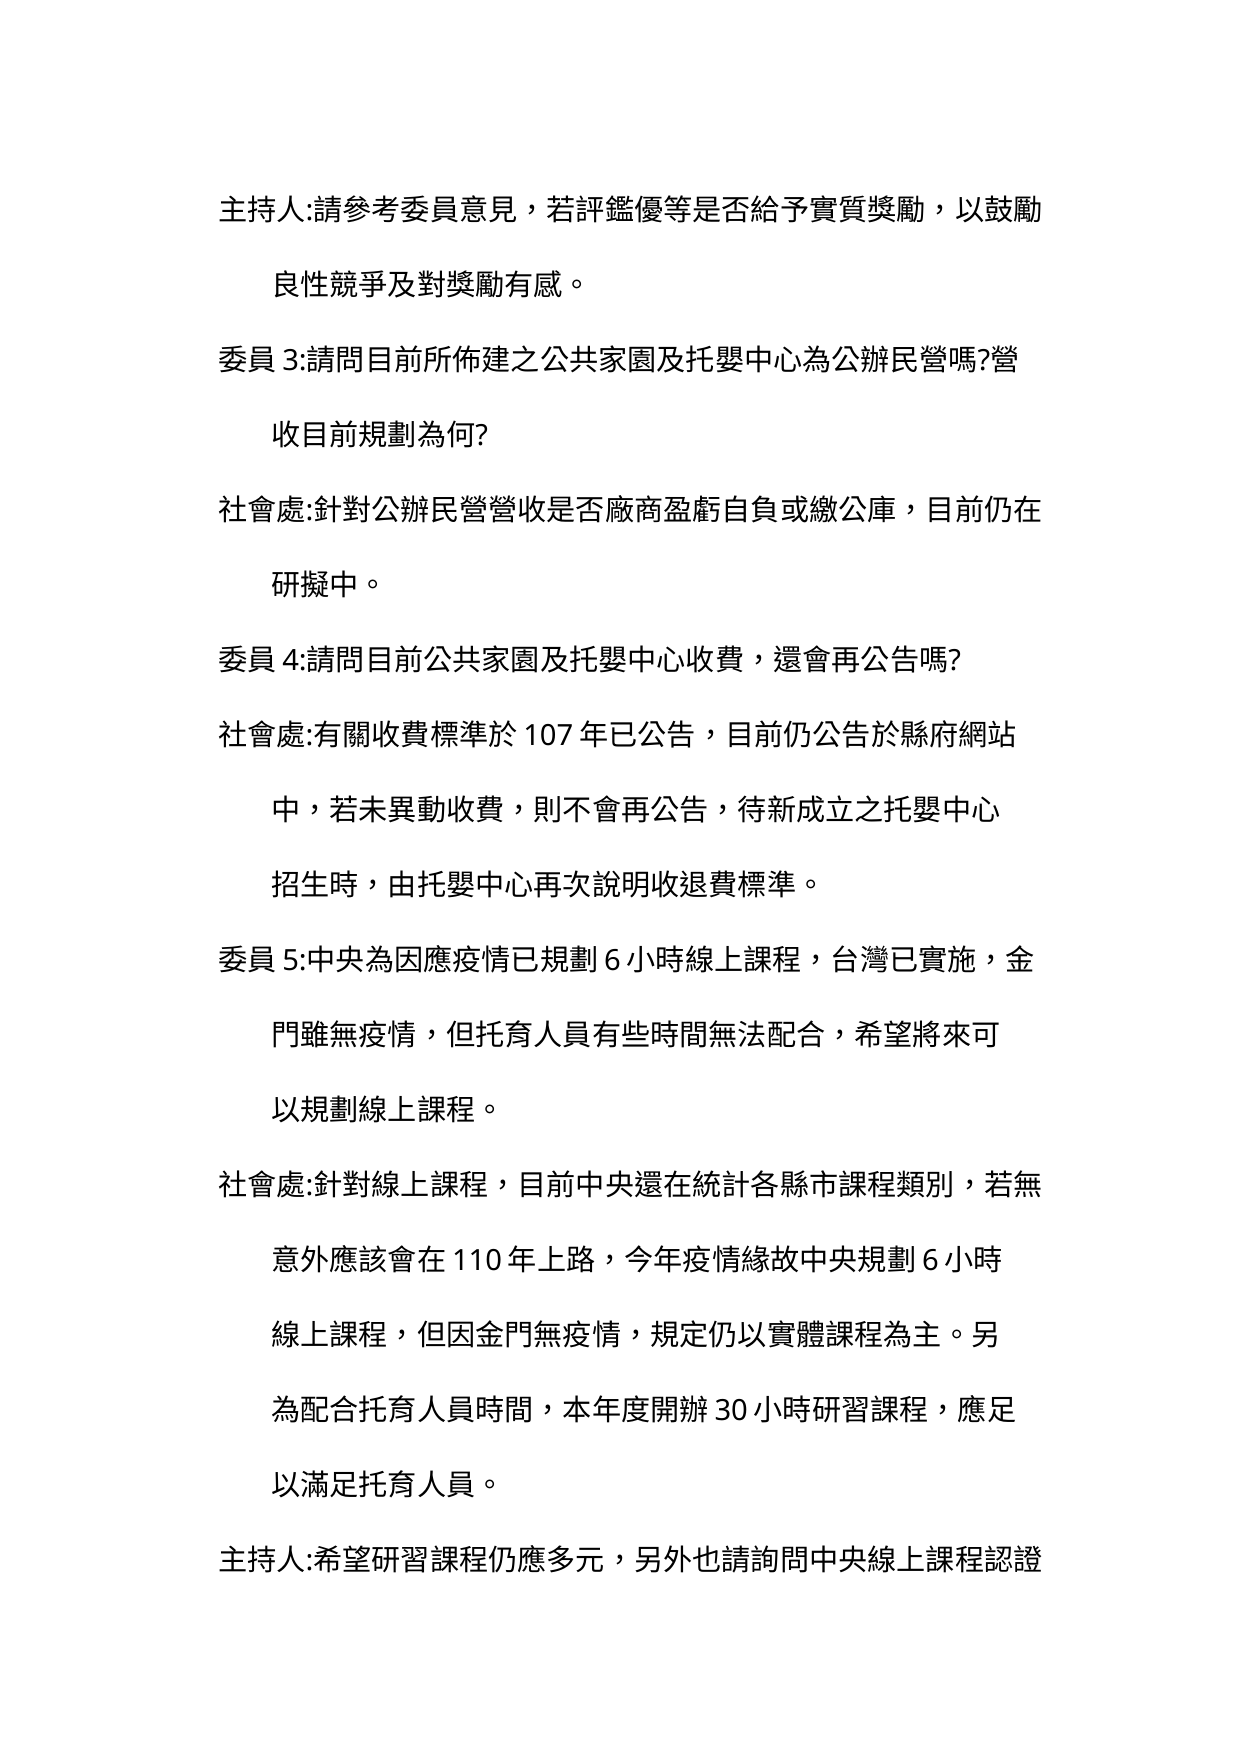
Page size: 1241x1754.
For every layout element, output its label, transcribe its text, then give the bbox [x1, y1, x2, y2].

text 為配合托育人員時間，本年度開辦30小時研習課程，應足 [187, 1364, 1078, 1439]
text 主持人:請參考委員意見，若評鑑優等是否給予實質獎勵，以鼓勵 [187, 164, 1078, 239]
text 社會處:針對線上課程，目前中央還在統計各縣市課程類別，若無 [187, 1139, 1078, 1214]
text 以滿足托育人員。 [187, 1439, 1078, 1514]
text 研擬中。 [187, 539, 1078, 614]
text 主持人:希望研習課程仍應多元，另外也請詢問中央線上課程認證 [187, 1514, 1078, 1589]
text 社會處:有關收費標準於107年已公告，目前仍公告於縣府網站 [187, 689, 1078, 764]
text 意外應該會在110年上路，今年疫情緣故中央規劃6小時 [187, 1214, 1078, 1289]
text 社會處:針對公辦民營營收是否廠商盈虧自負或繳公庫，目前仍在 [187, 464, 1078, 539]
text 中，若未異動收費，則不會再公告，待新成立之托嬰中心 [187, 764, 1078, 839]
text 良性競爭及對獎勵有感。 [187, 239, 1078, 314]
text 委員5:中央為因應疫情已規劃6小時線上課程，台灣已實施，金 [187, 914, 1078, 989]
text 以規劃線上課程。 [187, 1064, 1078, 1139]
text 委員4:請問目前公共家園及托嬰中心收費，還會再公告嗎? [187, 614, 1078, 689]
text 門雖無疫情，但托育人員有些時間無法配合，希望將來可 [187, 989, 1078, 1064]
text 線上課程，但因金門無疫情，規定仍以實體課程為主。另 [187, 1289, 1078, 1364]
text 委員3:請問目前所佈建之公共家園及托嬰中心為公辦民營嗎?營 [187, 314, 1078, 389]
text 收目前規劃為何? [187, 389, 1078, 464]
text 招生時，由托嬰中心再次說明收退費標準。 [187, 839, 1078, 914]
